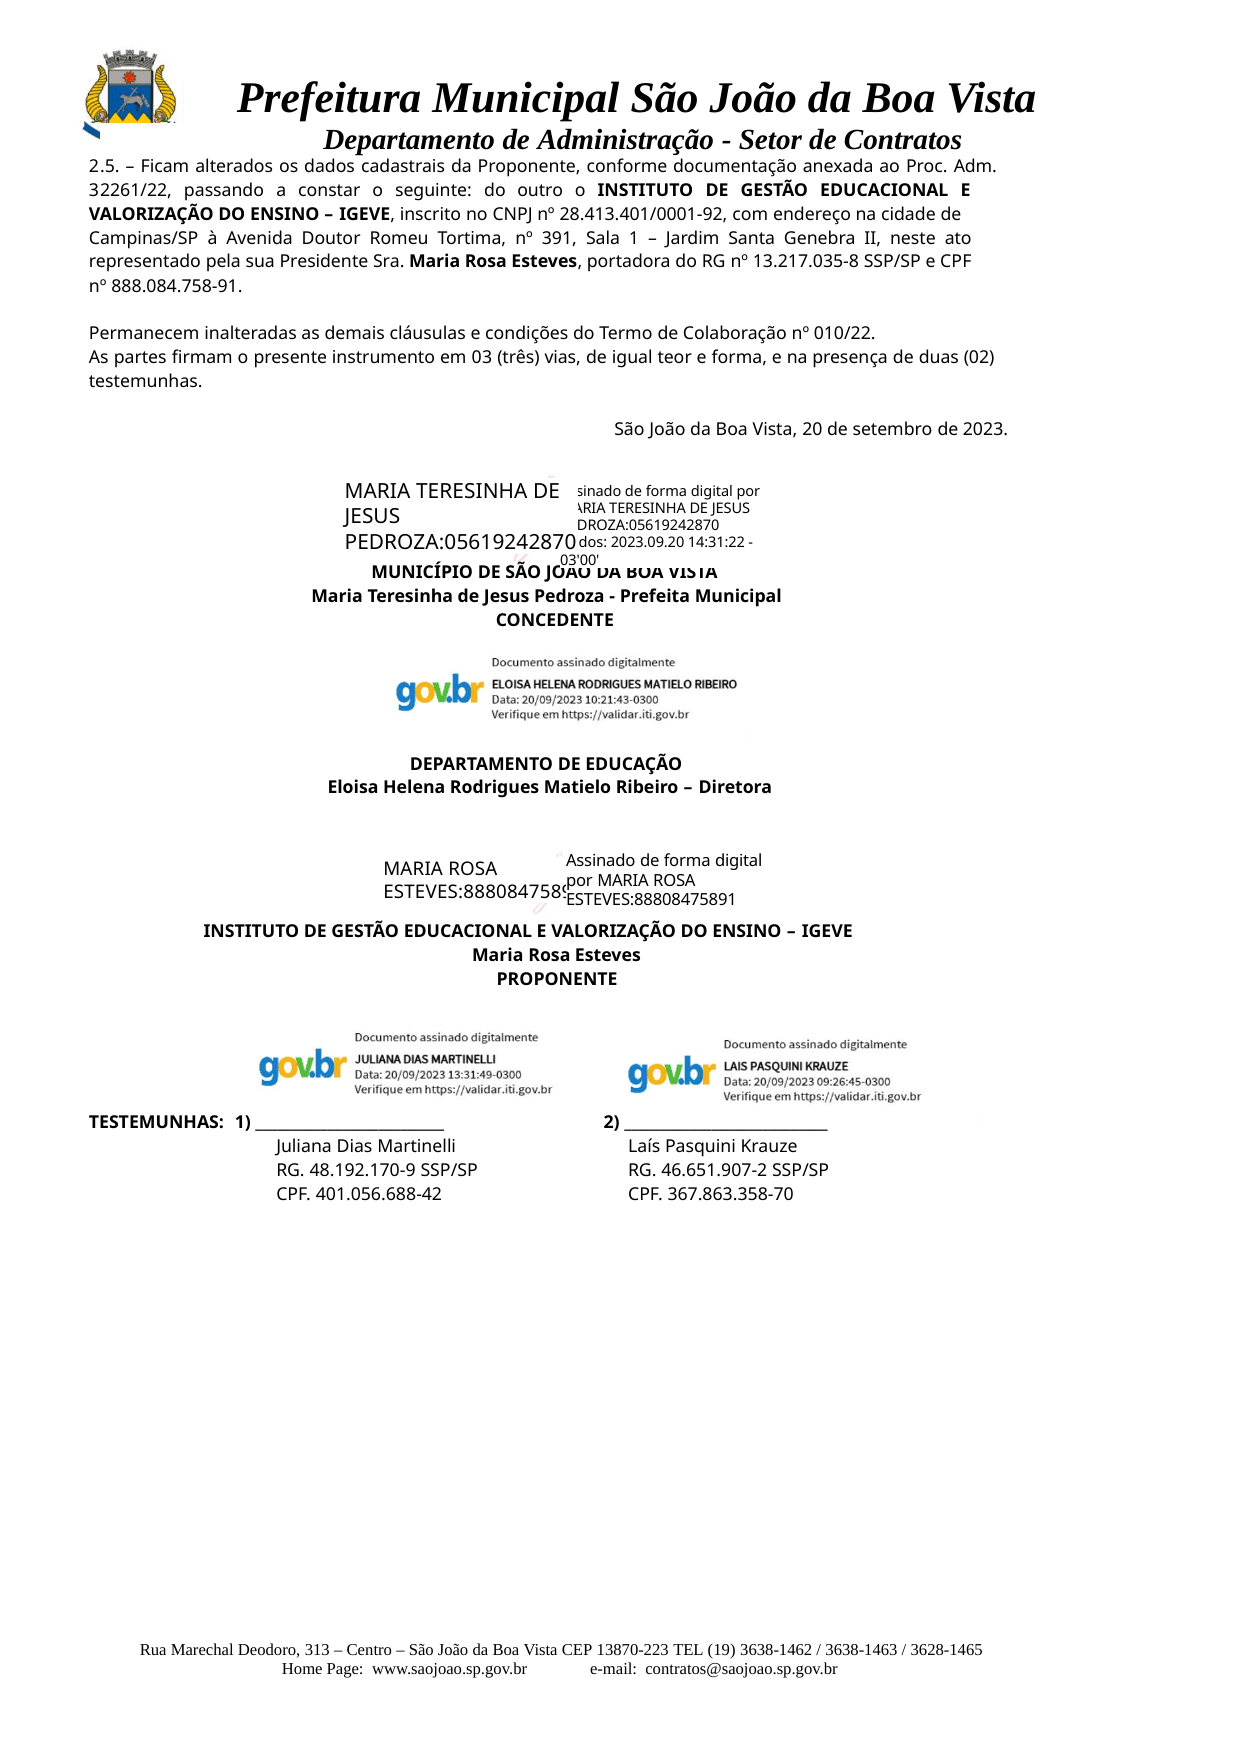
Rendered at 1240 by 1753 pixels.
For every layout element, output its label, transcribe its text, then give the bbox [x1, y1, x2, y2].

text Campinas/SP à Avenida Doutor Romeu Tortima, nº 391, Sala 1 – Jardim Santa Genebra II, neste ato [89, 228, 1059, 248]
text 3 [89, 180, 100, 200]
text Prefeitura Municipal São João da Boa Vista [237, 74, 1064, 122]
text ESTEVES:88808475891 [383, 880, 566, 903]
text Departamento de Administração - Setor de Contratos [323, 123, 1059, 156]
text MARIA ROSA [383, 857, 566, 880]
text TESTEMUNHAS: 1) __________________________ [89, 1112, 529, 1133]
text Dados: 2023.09.20 14:31:22 -03'00' [560, 534, 789, 568]
text Assinado de forma digital por [578, 482, 761, 499]
text Maria Teresinha de Jesus Pedroza - Prefeita Municipal [311, 586, 836, 607]
text Maria Rosa Esteves [472, 944, 676, 965]
text JESUS [344, 504, 578, 529]
text 2 [89, 156, 100, 176]
text RG. 46.651.907-2 SSP/SP [628, 1161, 882, 1181]
text Rua Marechal Deodoro, 313 – Centro – São João da Boa Vista CEP 13870-223 TEL (19) 3638-1462 / 3638-1463 / 3628-1465 [139, 1640, 1008, 1659]
text VALORIZAÇÃO DO ENSINO – IGEVE, inscrito no CNPJ nº 28.413.401/0001-92, com endereço na cidade de [89, 203, 1059, 224]
text MARIA TERESINHA DE JESUS [578, 499, 761, 517]
text PEDROZA:05619242870 [578, 517, 761, 534]
text 2) ____________________________ [603, 1112, 900, 1133]
text por MARIA ROSA [566, 871, 763, 890]
text São João da Boa Vista, 20 de setembro de 2023. [614, 419, 1059, 439]
text PEDROZA:05619242870 [344, 529, 578, 554]
text Assinado de forma digital [566, 851, 763, 871]
text CPF. 401.056.688-42 [276, 1184, 530, 1204]
text MUNICÍPIO DE SÃO JOÃO DA BOA VISTA [371, 562, 836, 583]
text CPF. 367.863.358-70 [628, 1184, 882, 1204]
text Eloisa Helena Rodrigues Matielo Ribeiro – Diretora [327, 777, 820, 798]
text .5. – Ficam alterados os dados cadastrais da Proponente, conforme documentação anexada ao Proc. Adm. [100, 157, 1059, 177]
text Juliana Dias Martinelli [276, 1137, 530, 1157]
text PROPONENTE [496, 968, 676, 989]
text DEPARTAMENTO DE EDUCAÇÃO [409, 753, 820, 774]
text testemunhas. [89, 372, 1059, 392]
text Laís Pasquini Krauze [628, 1137, 900, 1157]
text Home Page: www.saojoao.sp.gov.br e-mail: contratos@saojoao.sp.gov.br [282, 1659, 1008, 1678]
text MARIA TERESINHA DE [344, 478, 578, 504]
text ESTEVES:88808475891 [566, 890, 763, 910]
text CONCEDENTE [496, 610, 836, 631]
text nº 888.084.758-91. [89, 276, 1059, 296]
text INSTITUTO DE GESTÃO EDUCACIONAL E VALORIZAÇÃO DO ENSINO – IGEVE [203, 921, 944, 942]
text representado pela sua Presidente Sra. Maria Rosa Esteves, portadora do RG nº 13.217.035-8 SSP/SP e CPF [89, 251, 1059, 272]
text Permanecem inalteradas as demais cláusulas e condições do Termo de Colaboração nº 010/22. [89, 324, 1059, 344]
text As partes firmam o presente instrumento em 03 (três) vias, de igual teor e forma, e na presença de duas (02) [89, 348, 1059, 368]
text RG. 48.192.170-9 SSP/SP [276, 1161, 530, 1181]
text 2261/22, passando a constar o seguinte: do outro o INSTITUTO DE GESTÃO EDUCACIONAL E [100, 179, 1059, 200]
